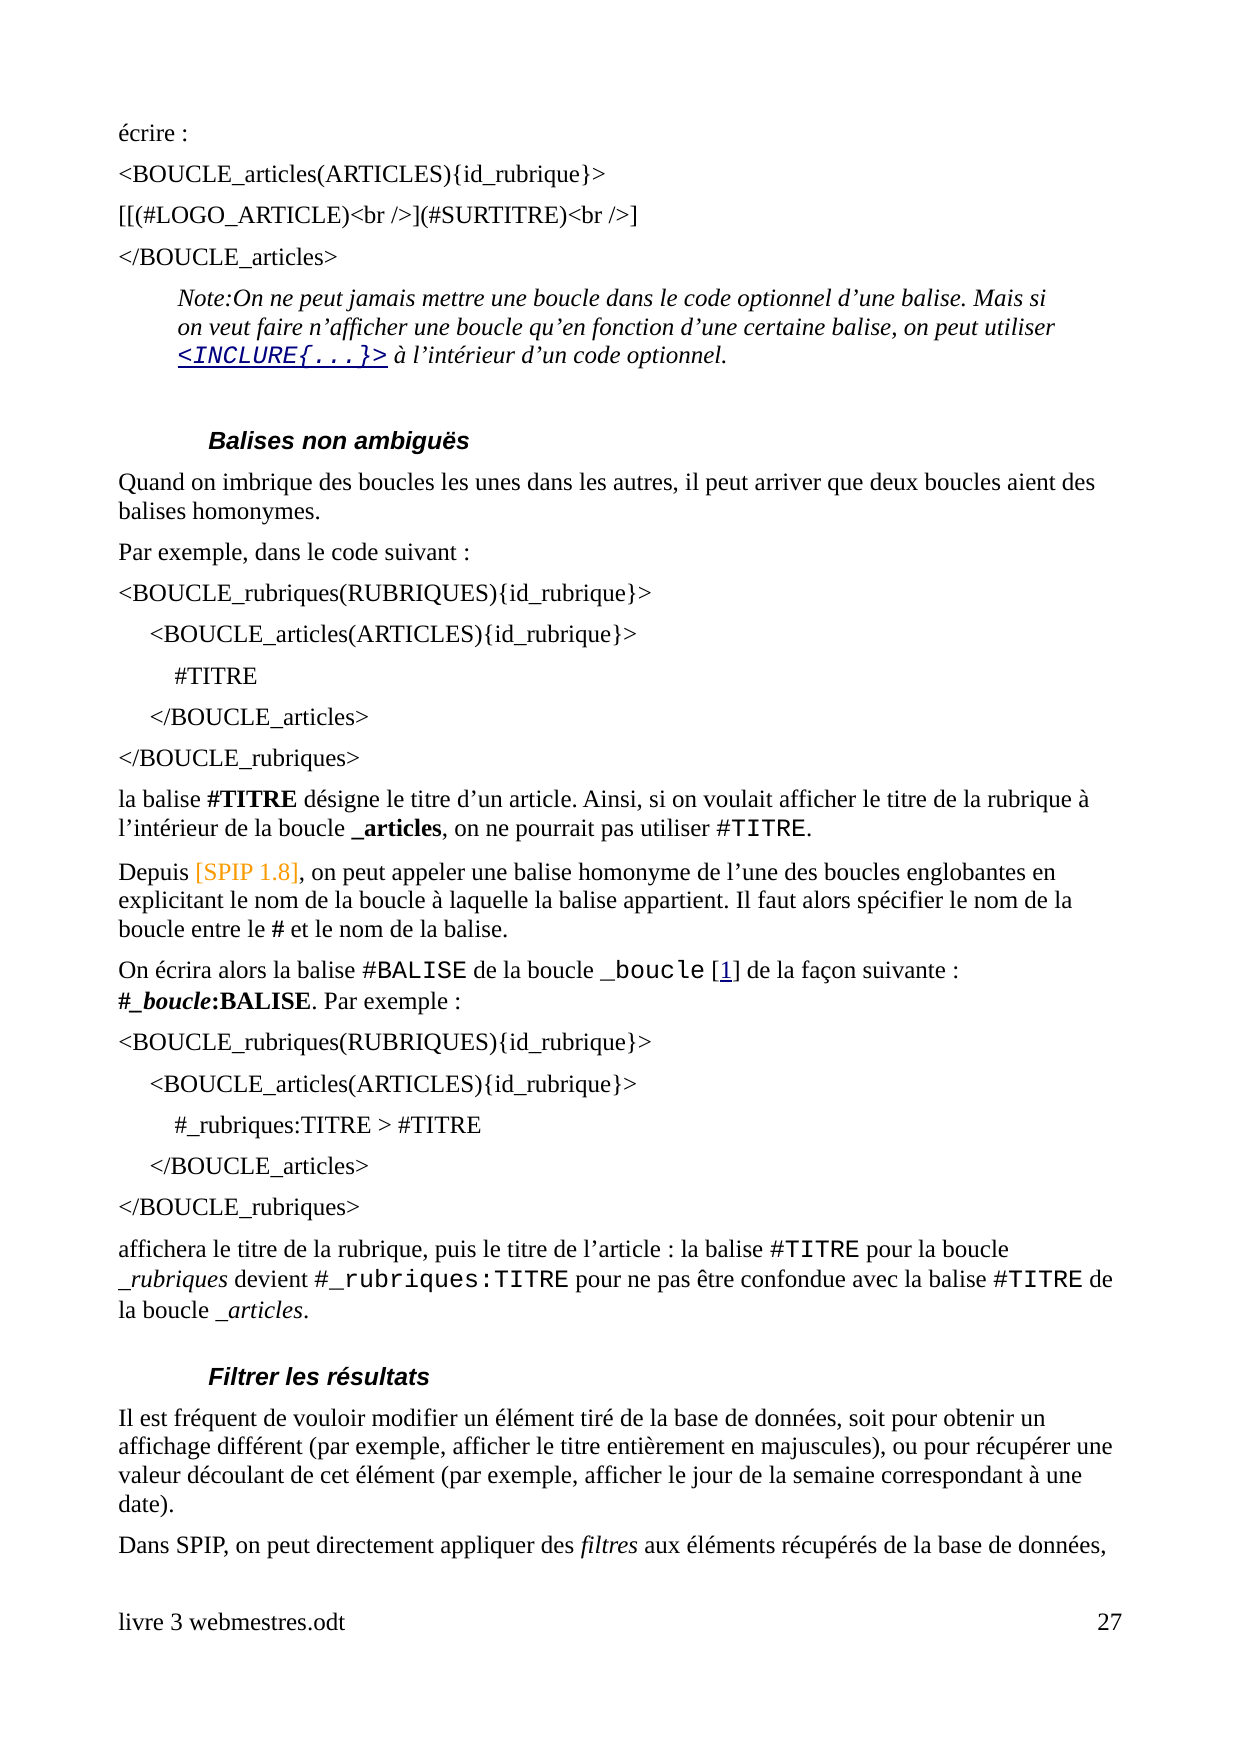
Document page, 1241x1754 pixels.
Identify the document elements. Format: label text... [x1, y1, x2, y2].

text Quand on imbrique des boucles les unes dans les autres, il peut arriver que deux boucles aient des balises homonymes. [118, 467, 1122, 524]
subtitle Filtrer les résultats [118, 1362, 1122, 1390]
text Note:On ne peut jamais mettre une boucle dans le code optionnel d’une balise. Mais si on veut faire n’afficher une boucle qu’en fonction d’une certaine balise, on peut utiliser <INCLURE{...}> à l’intérieur d’un code optionnel. [177, 283, 1063, 371]
text </BOUCLE_rubriques> [118, 743, 1122, 772]
text </BOUCLE_articles> [118, 242, 1122, 271]
text Dans SPIP, on peut directement appliquer des filtres aux éléments récupérés de la base de données, [118, 1530, 1122, 1559]
text Depuis [SPIP 1.8], on peut appeler une balise homonyme de l’une des boucles englobantes en explicitant le nom de la boucle à laquelle la balise appartient. Il faut alors spécifier le nom de la boucle entre le # et le nom de la balise. [118, 857, 1122, 943]
text [[(#LOGO_ARTICLE)<br />](#SURTITRE)<br />] [118, 201, 1122, 229]
text <BOUCLE_articles(ARTICLES){id_rubrique}> [118, 159, 1122, 188]
subtitle Balises non ambiguës [118, 426, 1122, 454]
text <BOUCLE_articles(ARTICLES){id_rubrique}> [118, 1069, 1122, 1097]
text #_rubriques:TITRE > #TITRE [118, 1110, 1122, 1139]
text #TITRE [118, 661, 1122, 689]
text <BOUCLE_rubriques(RUBRIQUES){id_rubrique}> [118, 578, 1122, 607]
text Par exemple, dans le code suivant : [118, 537, 1122, 566]
text affichera le titre de la rubrique, puis le titre de l’article : la balise #TITRE pour la boucle _rubriques devient #_rubriques:TITRE pour ne pas être confondue avec la balise #TITRE de la boucle _articles. [118, 1234, 1122, 1324]
text <BOUCLE_articles(ARTICLES){id_rubrique}> [118, 619, 1122, 648]
text </BOUCLE_articles> [118, 702, 1122, 731]
text la balise #TITRE désigne le titre d’un article. Ainsi, si on voulait afficher le titre de la rubrique à l’intérieur de la boucle _articles, on ne pourrait pas utiliser #TITRE. [118, 784, 1122, 844]
text Il est fréquent de vouloir modifier un élément tiré de la base de données, soit pour obtenir un affichage différent (par exemple, afficher le titre entièrement en majuscules), ou pour récupérer une valeur découlant de cet élément (par exemple, afficher le jour de la semaine correspondant à une date). [118, 1403, 1122, 1518]
text </BOUCLE_articles> [118, 1151, 1122, 1180]
text </BOUCLE_rubriques> [118, 1192, 1122, 1221]
text On écrira alors la balise #BALISE de la boucle _boucle [1] de la façon suivante : #_boucle:BALISE. Par exemple : [118, 955, 1122, 1015]
text <BOUCLE_rubriques(RUBRIQUES){id_rubrique}> [118, 1027, 1122, 1056]
text écrire : [118, 118, 1122, 147]
